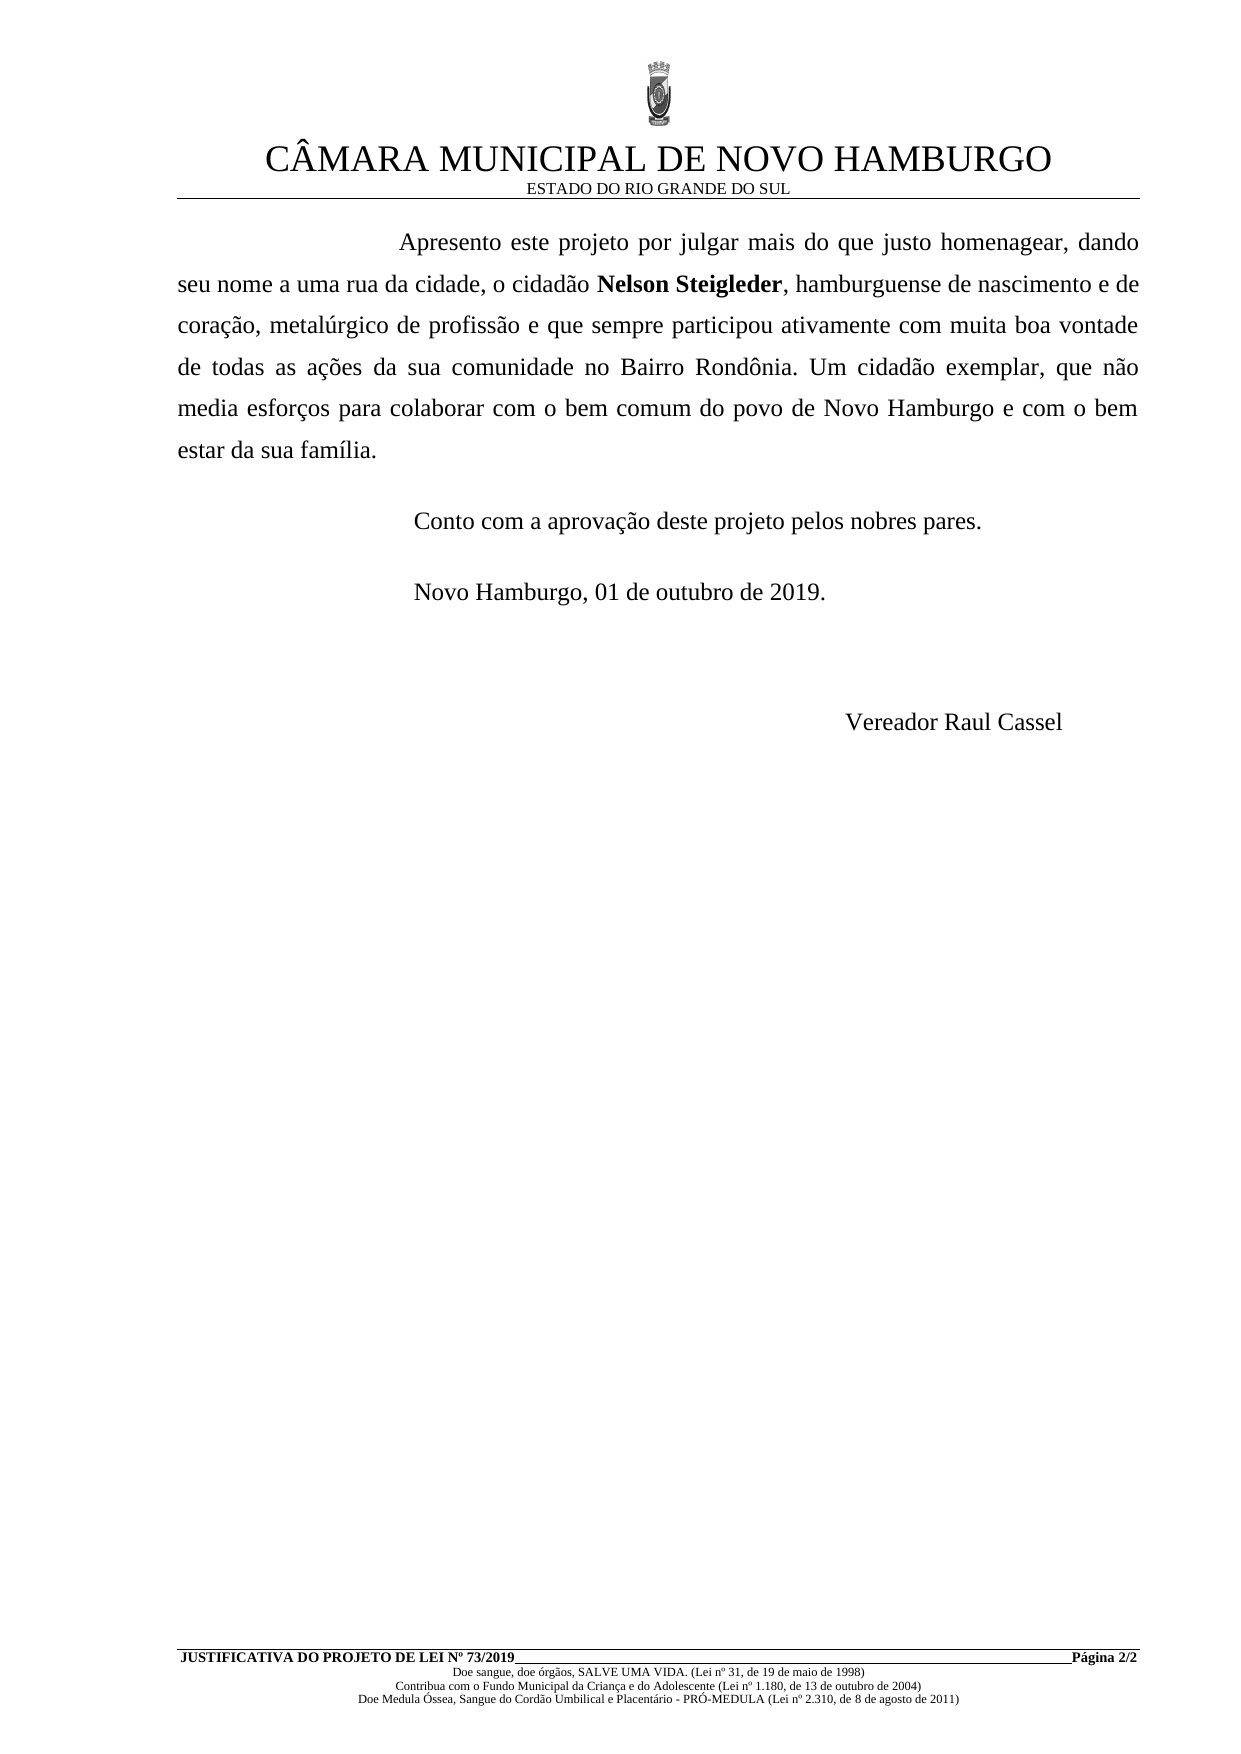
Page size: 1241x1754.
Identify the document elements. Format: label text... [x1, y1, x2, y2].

text Novo Hamburgo, 01 de outubro de 2019. [177, 578, 1140, 606]
text Vereador Raul Cassel [768, 708, 1140, 736]
text Apresento este projeto por julgar mais do que justo homenagear, dando seu nome a uma rua da cidade, o cidadão Nelson Steigleder, hamburguense de nascimento e de coração, metalúrgico de profissão e que sempre participou ativamente com muita boa vontade de todas as ações da sua comunidade no Bairro Rondônia. Um cidadão exemplar, que não media esforços para colaborar com o bem comum do povo de Novo Hamburgo e com o bem estar da sua família. [177, 228, 1140, 464]
text Conto com a aprovação deste projeto pelos nobres pares. [177, 507, 1140, 535]
